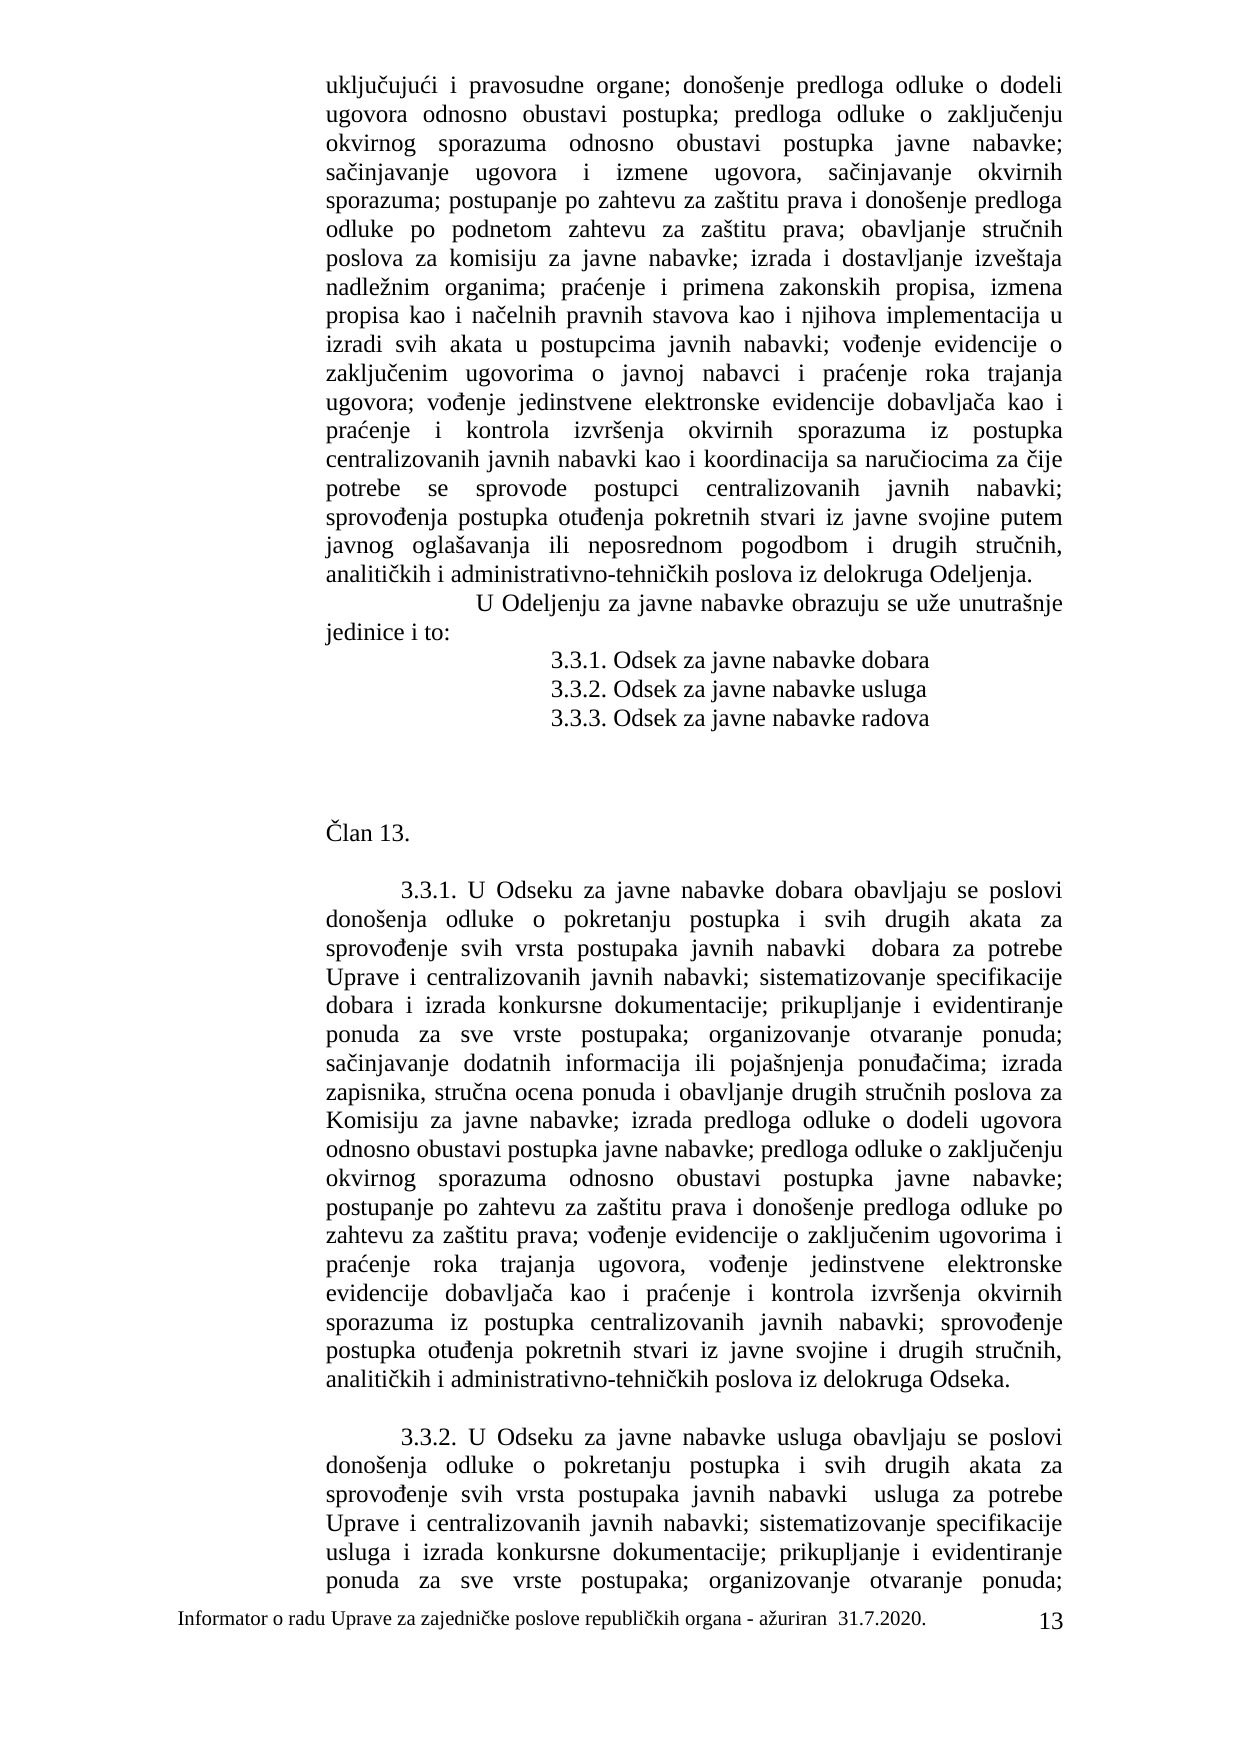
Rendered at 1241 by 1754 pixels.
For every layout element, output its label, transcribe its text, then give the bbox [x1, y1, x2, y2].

text 3.3.2. Odsek za javne nabavke usluga [326, 674, 1063, 703]
text 3.3.2. U Odseku za javne nabavke usluga obavljaju se poslovi donošenja odluke o pokretanju postupka i svih drugih akata za sprovođenje svih vrsta postupaka javnih nabavki usluga za potrebe Uprave i centralizovanih javnih nabavki; sistematizovanje specifikacije usluga i izrada konkursne dokumentacije; prikupljanje i evidentiranje ponuda za sve vrste postupaka; organizovanje otvaranje ponuda; [326, 1422, 1063, 1594]
text 3.3.3. Odsek za javne nabavke radova [326, 703, 1063, 732]
text 3.3.1. U Odseku za javne nabavke dobara obavljaju se poslovi donošenja odluke o pokretanju postupka i svih drugih akata za sprovođenje svih vrsta postupaka javnih nabavki dobara za potrebe Uprave i centralizovanih javnih nabavki; sistematizovanje specifikacije dobara i izrada konkursne dokumentacije; prikupljanje i evidentiranje ponuda za sve vrste postupaka; organizovanje otvaranje ponuda; sačinjavanje dodatnih informacija ili pojašnjenja ponuđačima; izrada zapisnika, stručna ocena ponuda i obavljanje drugih stručnih poslova za Komisiju za javne nabavke; izrada predloga odluke o dodeli ugovora odnosno obustavi postupka javne nabavke; predloga odluke o zaključenju okvirnog sporazuma odnosno obustavi postupka javne nabavke; postupanje po zahtevu za zaštitu prava i donošenje predloga odluke po zahtevu za zaštitu prava; vođenje evidencije o zaključenim ugovorima i praćenje roka trajanja ugovora, vođenje jedinstvene elektronske evidencije dobavljača kao i praćenje i kontrola izvršenja okvirnih sporazuma iz postupka centralizovanih javnih nabavki; sprovođenje postupka otuđenja pokretnih stvari iz javne svojine i drugih stručnih, analitičkih i administrativno-tehničkih poslova iz delokruga Odseka. [326, 875, 1063, 1393]
text U Odeljenju za javne nabavke obrazuju se uže unutrašnje jedinice i to: [326, 588, 1063, 645]
text Član 13. [326, 818, 1063, 847]
text 3.3.1. Odsek za javne nabavke dobara [326, 645, 1063, 674]
text uključujući i pravosudne organe; donošenje predloga odluke o dodeli ugovora odnosno obustavi postupka; predloga odluke o zaključenju okvirnog sporazuma odnosno obustavi postupka javne nabavke; sačinjavanje ugovora i izmene ugovora, sačinjavanje okvirnih sporazuma; postupanje po zahtevu za zaštitu prava i donošenje predloga odluke po podnetom zahtevu za zaštitu prava; obavljanje stručnih poslova za komisiju za javne nabavke; izrada i dostavljanje izveštaja nadležnim organima; praćenje i primena zakonskih propisa, izmena propisa kao i načelnih pravnih stavova kao i njihova implementacija u izradi svih akata u postupcima javnih nabavki; vođenje evidencije o zaključenim ugovorima o javnoj nabavci i praćenje roka trajanja ugovora; vođenje jedinstvene elektronske evidencije dobavljača kao i praćenje i kontrola izvršenja okvirnih sporazuma iz postupka centralizovanih javnih nabavki kao i koordinacija sa naručiocima za čije potrebe se sprovode postupci centralizovanih javnih nabavki; sprovođenja postupka otuđenja pokretnih stvari iz javne svojine putem javnog oglašavanja ili neposrednom pogodbom i drugih stručnih, analitičkih i administrativno-tehničkih poslova iz delokruga Odeljenja. [326, 70, 1063, 588]
